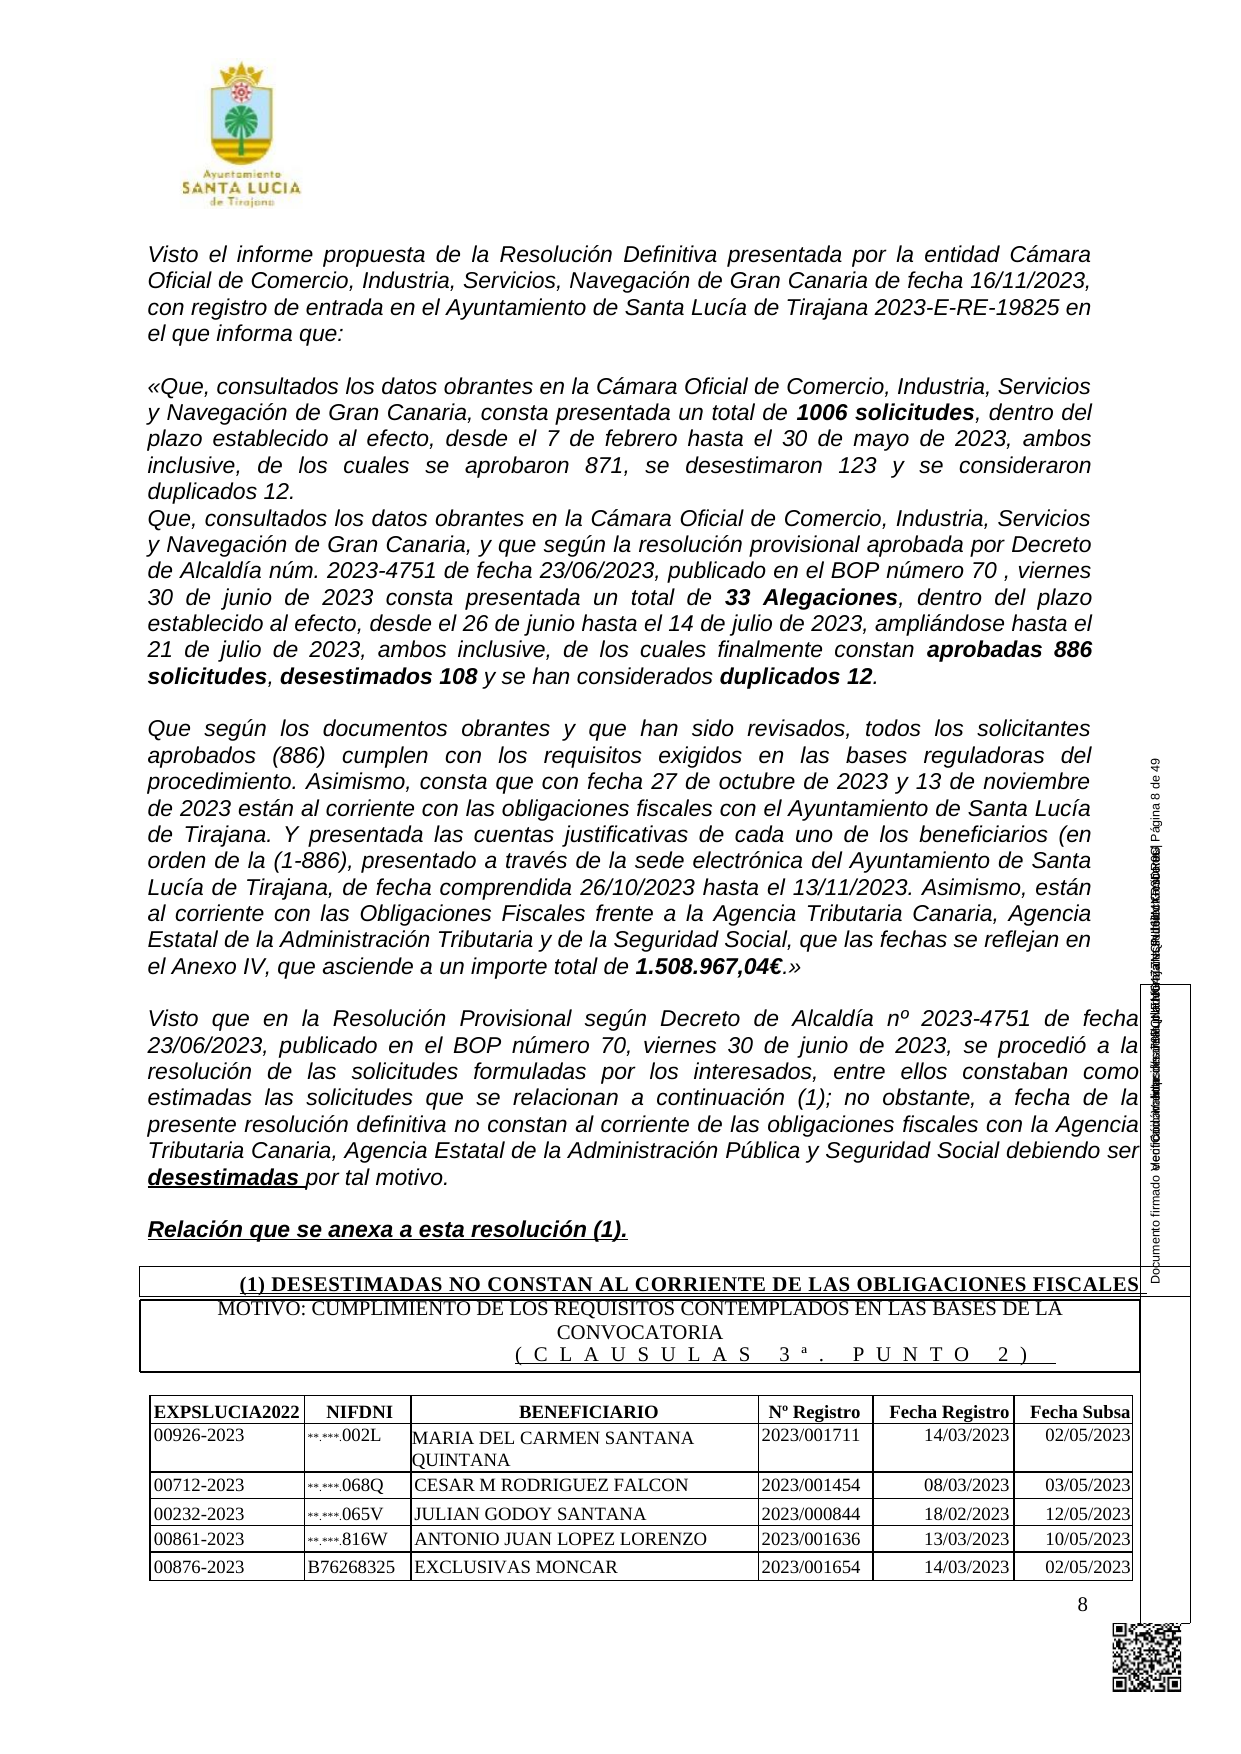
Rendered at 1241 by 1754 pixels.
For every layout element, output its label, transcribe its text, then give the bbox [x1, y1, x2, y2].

table_cell **.***.816W [305, 1526, 410, 1551]
table_cell 2023/001454 [759, 1473, 872, 1498]
text [1141, 1344, 1190, 1365]
table_header EXPSLUCIA2022 [151, 1396, 304, 1423]
table_cell 03/05/2023 [1015, 1473, 1132, 1498]
text «Que, consultados los datos obrantes en la Cámara Oficial de Comercio, Industria, Servicios y Navegación de Gran Canaria, consta presentada un total de 1006 solicitudes, dentro del plazo establecido al efecto, desde el 7 de febrero hasta el 30 de mayo de 2023, ambos inclusive, de los cuales se aprobaron 871, se desestimaron 123 y se consideraron duplicados 12. [147, 373, 1092, 505]
table_cell JULIAN GODOY SANTANA [412, 1499, 758, 1525]
table_cell 00712-2023 [151, 1473, 304, 1498]
table_cell 2023/001636 [759, 1526, 872, 1551]
table_cell 00876-2023 [151, 1553, 304, 1579]
table_cell B76268325 [305, 1553, 410, 1579]
text (CLAUSULAS 3ª. PUNTO 2) [515, 1344, 1139, 1365]
table_header Fecha Subsa [1015, 1396, 1132, 1423]
text Visto que en la Resolución Provisional según Decreto de Alcaldía nº 2023-4751 de fecha 23/06/2023, publicado en el BOP número 70, viernes 30 de junio de 2023, se procedió a la resolución de las solicitudes formuladas por los interesados, entre ellos constaban como estimadas las solicitudes que se relacionan a continuación (1); no obstante, a fecha de la presente resolución definitiva no constan al corriente de las obligaciones fiscales con la Agencia Tributaria Canaria, Agencia Estatal de la Administración Pública y Seguridad Social debiendo ser desestimadas por tal motivo. [147, 1006, 1152, 1190]
table_cell 13/03/2023 [874, 1526, 1013, 1551]
table_header NIFDNI [305, 1396, 410, 1423]
table_cell 2023/001654 [759, 1553, 872, 1579]
table_cell 02/05/2023 [1015, 1553, 1132, 1579]
table_cell **.***.065V [305, 1499, 410, 1525]
table_header Fecha Registro [874, 1396, 1013, 1423]
table_cell 12/05/2023 [1015, 1499, 1132, 1525]
table_cell 02/05/2023 [1015, 1424, 1132, 1471]
text Visto el informe propuesta de la Resolución Definitiva presentada por la entidad Cámara Oficial de Comercio, Industria, Servicios, Navegación de Gran Canaria de fecha 16/11/2023, con registro de entrada en el Ayuntamiento de Santa Lucía de Tirajana 2023-E-RE-19825 en el que informa que: [147, 242, 1092, 347]
table_header Nº Registro [759, 1396, 872, 1423]
table_cell CESAR M RODRIGUEZ FALCON [412, 1473, 758, 1498]
table_cell 2023/001711 [759, 1424, 872, 1471]
table_cell 00926-2023 [151, 1424, 304, 1471]
table_cell 14/03/2023 [874, 1553, 1013, 1579]
table_cell 00861-2023 [151, 1526, 304, 1551]
picture [1112, 1623, 1182, 1692]
table_cell MARIA DEL CARMEN SANTANA QUINTANA [412, 1424, 758, 1471]
table_cell 00232-2023 [151, 1499, 304, 1525]
text MOTIVO: CUMPLIMIENTO DE LOS REQUISITOS CONTEMPLADOS EN LAS BASES DE LA [140, 1297, 1190, 1320]
table_cell 14/03/2023 [874, 1424, 1013, 1471]
text Que según los documentos obrantes y que han sido revisados, todos los solicitantes aprobados (886) cumplen con los requisitos exigidos en las bases reguladoras del procedimiento. Asimismo, consta que con fecha 27 de octubre de 2023 y 13 de noviembre de 2023 están al corriente con las obligaciones fiscales con el Ayuntamiento de Santa Lucía de Tirajana. Y presentada las cuentas justificativas de cada uno de los beneficiarios (en orden de la (1-886), presentado a través de la sede electrónica del Ayuntamiento de Santa Lucía de Tirajana, de fecha comprendida 26/10/2023 hasta el 13/11/2023. Asimismo, están al corriente con las Obligaciones Fiscales frente a la Agencia Tributaria Canaria, Agencia Estatal de la Administración Tributaria y de la Seguridad Social, que las fechas se reflejan en el Anexo IV, que asciende a un importe total de 1.508.967,04€.» [147, 716, 1092, 979]
table_cell EXCLUSIVAS MONCAR [412, 1553, 758, 1579]
text Relación que se anexa a esta resolución (1). [147, 1217, 1190, 1243]
table_cell 2023/000844 [759, 1499, 872, 1525]
text (1) DESESTIMADAS NO CONSTAN AL CORRIENTE DE LAS OBLIGACIONES FISCALES [140, 1267, 1190, 1296]
table_cell **.***.068Q [305, 1473, 410, 1498]
table_cell **.***.002L [305, 1424, 410, 1471]
table_header BENEFICIARIO [412, 1396, 758, 1423]
text Que, consultados los datos obrantes en la Cámara Oficial de Comercio, Industria, Servicios y Navegación de Gran Canaria, y que según la resolución provisional aprobada por Decreto de Alcaldía núm. 2023-4751 de fecha 23/06/2023, publicado en el BOP número 70 , viernes 30 de junio de 2023 consta presentada un total de 33 Alegaciones, dentro del plazo establecido al efecto, desde el 26 de junio hasta el 14 de julio de 2023, ampliándose hasta el 21 de julio de 2023, ambos inclusive, de los cuales finalmente constan aprobadas 886 solicitudes, desestimados 108 y se han considerados duplicados 12. [147, 505, 1092, 689]
table_cell 10/05/2023 [1015, 1526, 1132, 1551]
picture [179, 58, 303, 209]
text [1141, 1320, 1190, 1344]
text CONVOCATORIA [141, 1320, 1139, 1344]
table_cell ANTONIO JUAN LOPEZ LORENZO [412, 1526, 758, 1551]
table_cell 08/03/2023 [874, 1473, 1013, 1498]
table_cell 18/02/2023 [874, 1499, 1013, 1525]
text 8 [1077, 1594, 1190, 1616]
